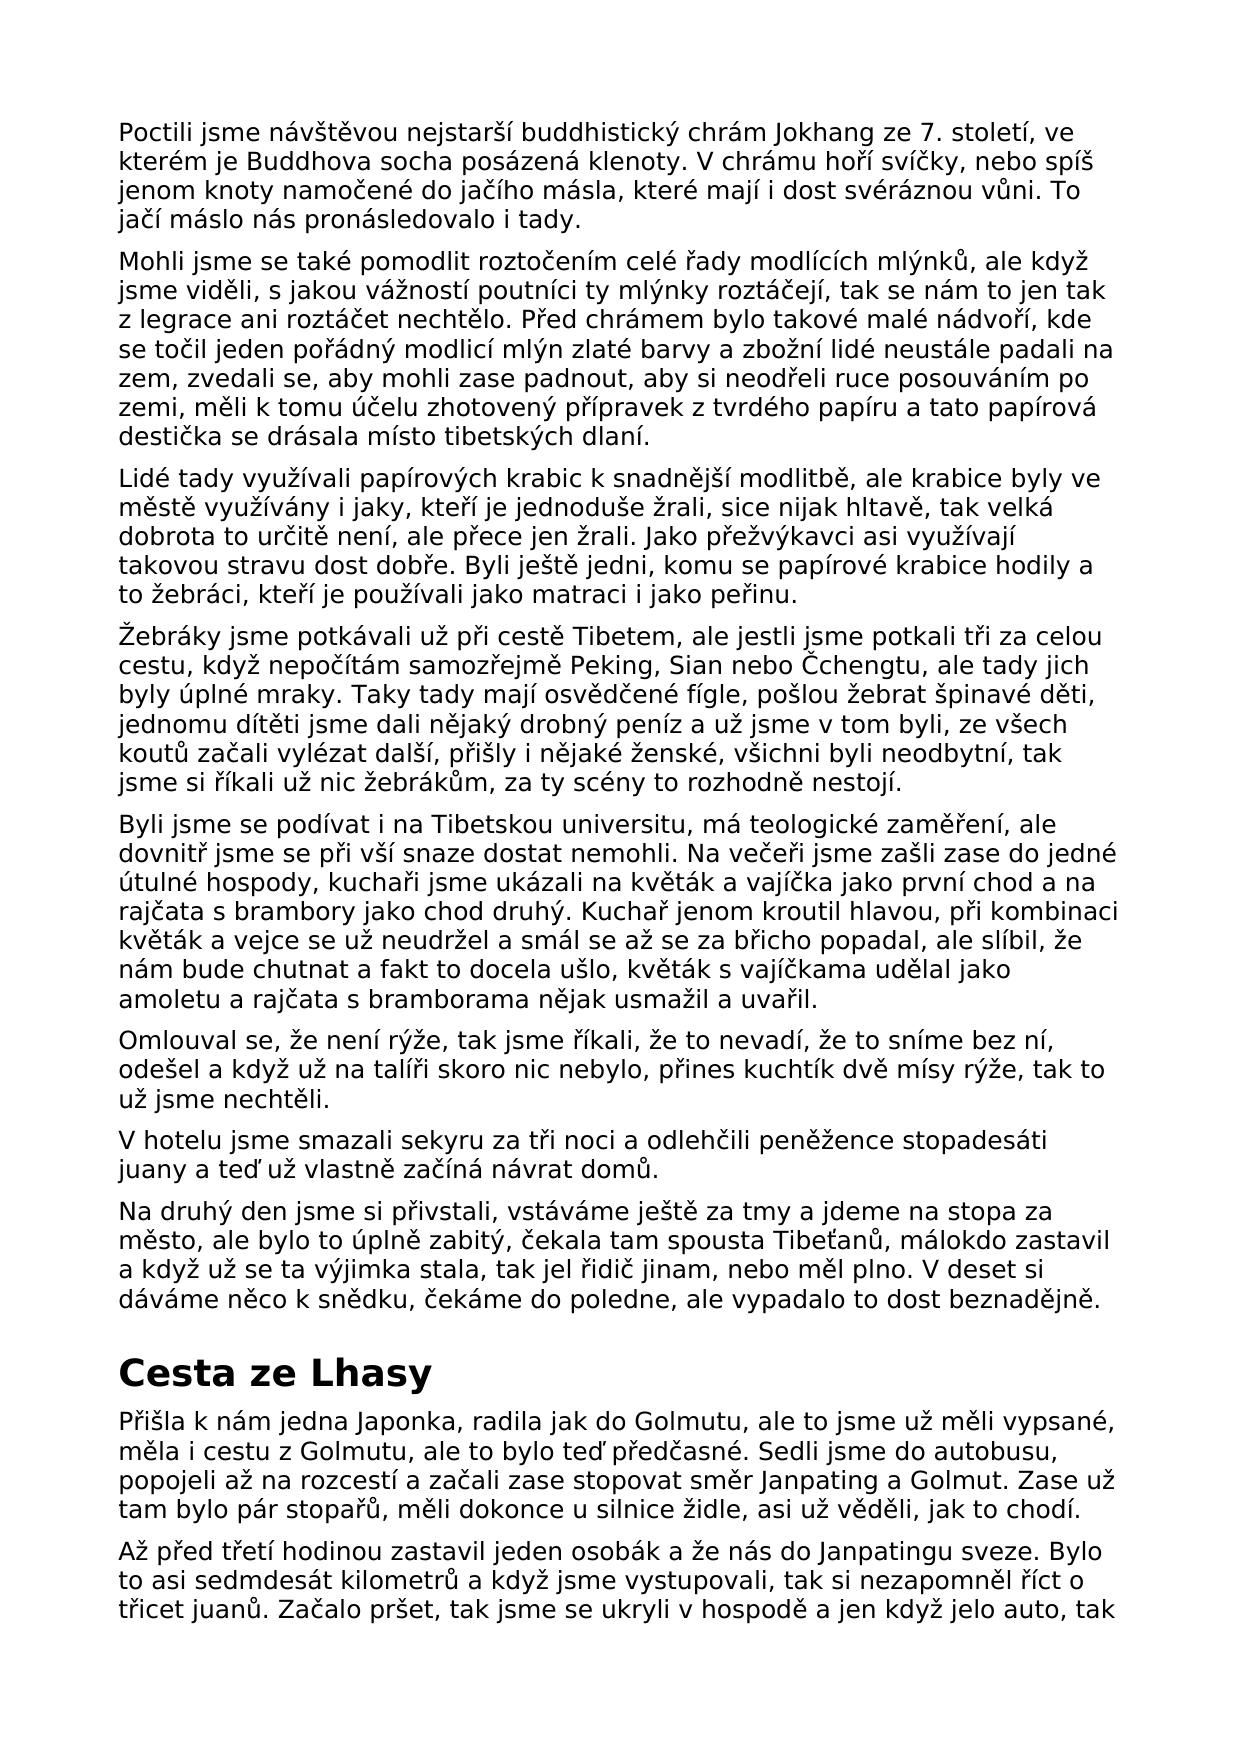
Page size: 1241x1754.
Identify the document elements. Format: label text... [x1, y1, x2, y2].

text Lidé tady využívali papírových krabic k snadnější modlitbě, ale krabice byly ve městě využívány i jaky, kteří je jednoduše žrali, sice nijak hltavě, tak velká dobrota to určitě není, ale přece jen žrali. Jako přežvýkavci asi využívají takovou stravu dost dobře. Byli ještě jedni, komu se papírové krabice hodily a to žebráci, kteří je používali jako matraci i jako peřinu. [118, 464, 1122, 610]
text Žebráky jsme potkávali už při cestě Tibetem, ale jestli jsme potkali tři za celou cestu, když nepočítám samozřejmě Peking, Sian nebo Čchengtu, ale tady jich byly úplné mraky. Taky tady mají osvědčené fígle, pošlou žebrat špinavé děti, jednomu dítěti jsme dali nějaký drobný peníz a už jsme v tom byli, ze všech koutů začali vylézat další, přišly i nějaké ženské, všichni byli neodbytní, tak jsme si říkali už nic žebrákům, za ty scény to rozhodně nestojí. [118, 622, 1122, 797]
text V hotelu jsme smazali sekyru za tři noci a odlehčili peněžence stopadesáti juany a teď už vlastně začíná návrat domů. [118, 1126, 1122, 1185]
text Omlouval se, že není rýže, tak jsme říkali, že to nevadí, že to sníme bez ní, odešel a když už na talíři skoro nic nebylo, přines kuchtík dvě mísy rýže, tak to už jsme nechtěli. [118, 1026, 1122, 1114]
text Až před třetí hodinou zastavil jeden osobák a že nás do Janpatingu sveze. Bylo to asi sedmdesát kilometrů a když jsme vystupovali, tak si nezapomněl říct o třicet juanů. Začalo pršet, tak jsme se ukryli v hospodě a jen když jelo auto, tak [118, 1537, 1122, 1624]
subtitle Cesta ze Lhasy [118, 1351, 1122, 1395]
text Poctili jsme návštěvou nejstarší buddhistický chrám Jokhang ze 7. století, ve kterém je Buddhova socha posázená klenoty. V chrámu hoří svíčky, nebo spíš jenom knoty namočené do jačího másla, které mají i dost svéráznou vůni. To jačí máslo nás pronásledovalo i tady. [118, 118, 1122, 235]
text Přišla k nám jedna Japonka, radila jak do Golmutu, ale to jsme už měli vypsané, měla i cestu z Golmutu, ale to bylo teď předčasné. Sedli jsme do autobusu, popojeli až na rozcestí a začali zase stopovat směr Janpating a Golmut. Zase už tam bylo pár stopařů, měli dokonce u silnice židle, asi už věděli, jak to chodí. [118, 1408, 1122, 1524]
text Na druhý den jsme si přivstali, vstáváme ještě za tmy a jdeme na stopa za město, ale bylo to úplně zabitý, čekala tam spousta Tibeťanů, málokdo zastavil a když už se ta výjimka stala, tak jel řidič jinam, nebo měl plno. V deset si dáváme něco k snědku, čekáme do poledne, ale vypadalo to dost beznadějně. [118, 1197, 1122, 1314]
text Byli jsme se podívat i na Tibetskou universitu, má teologické zaměření, ale dovnitř jsme se při vší snaze dostat nemohli. Na večeři jsme zašli zase do jedné útulné hospody, kuchaři jsme ukázali na květák a vajíčka jako první chod a na rajčata s brambory jako chod druhý. Kuchař jenom kroutil hlavou, při kombinaci květák a vejce se už neudržel a smál se až se za břicho popadal, ale slíbil, že nám bude chutnat a fakt to docela ušlo, květák s vajíčkama udělal jako amoletu a rajčata s bramborama nějak usmažil a uvařil. [118, 810, 1122, 1014]
text Mohli jsme se také pomodlit roztočením celé řady modlících mlýnků, ale když jsme viděli, s jakou vážností poutníci ty mlýnky roztáčejí, tak se nám to jen tak z legrace ani roztáčet nechtělo. Před chrámem bylo takové malé nádvoří, kde se točil jeden pořádný modlicí mlýn zlaté barvy a zbožní lidé neustále padali na zem, zvedali se, aby mohli zase padnout, aby si neodřeli ruce posouváním po zemi, měli k tomu účelu zhotovený přípravek z tvrdého papíru a tato papírová destička se drásala místo tibetských dlaní. [118, 247, 1122, 451]
